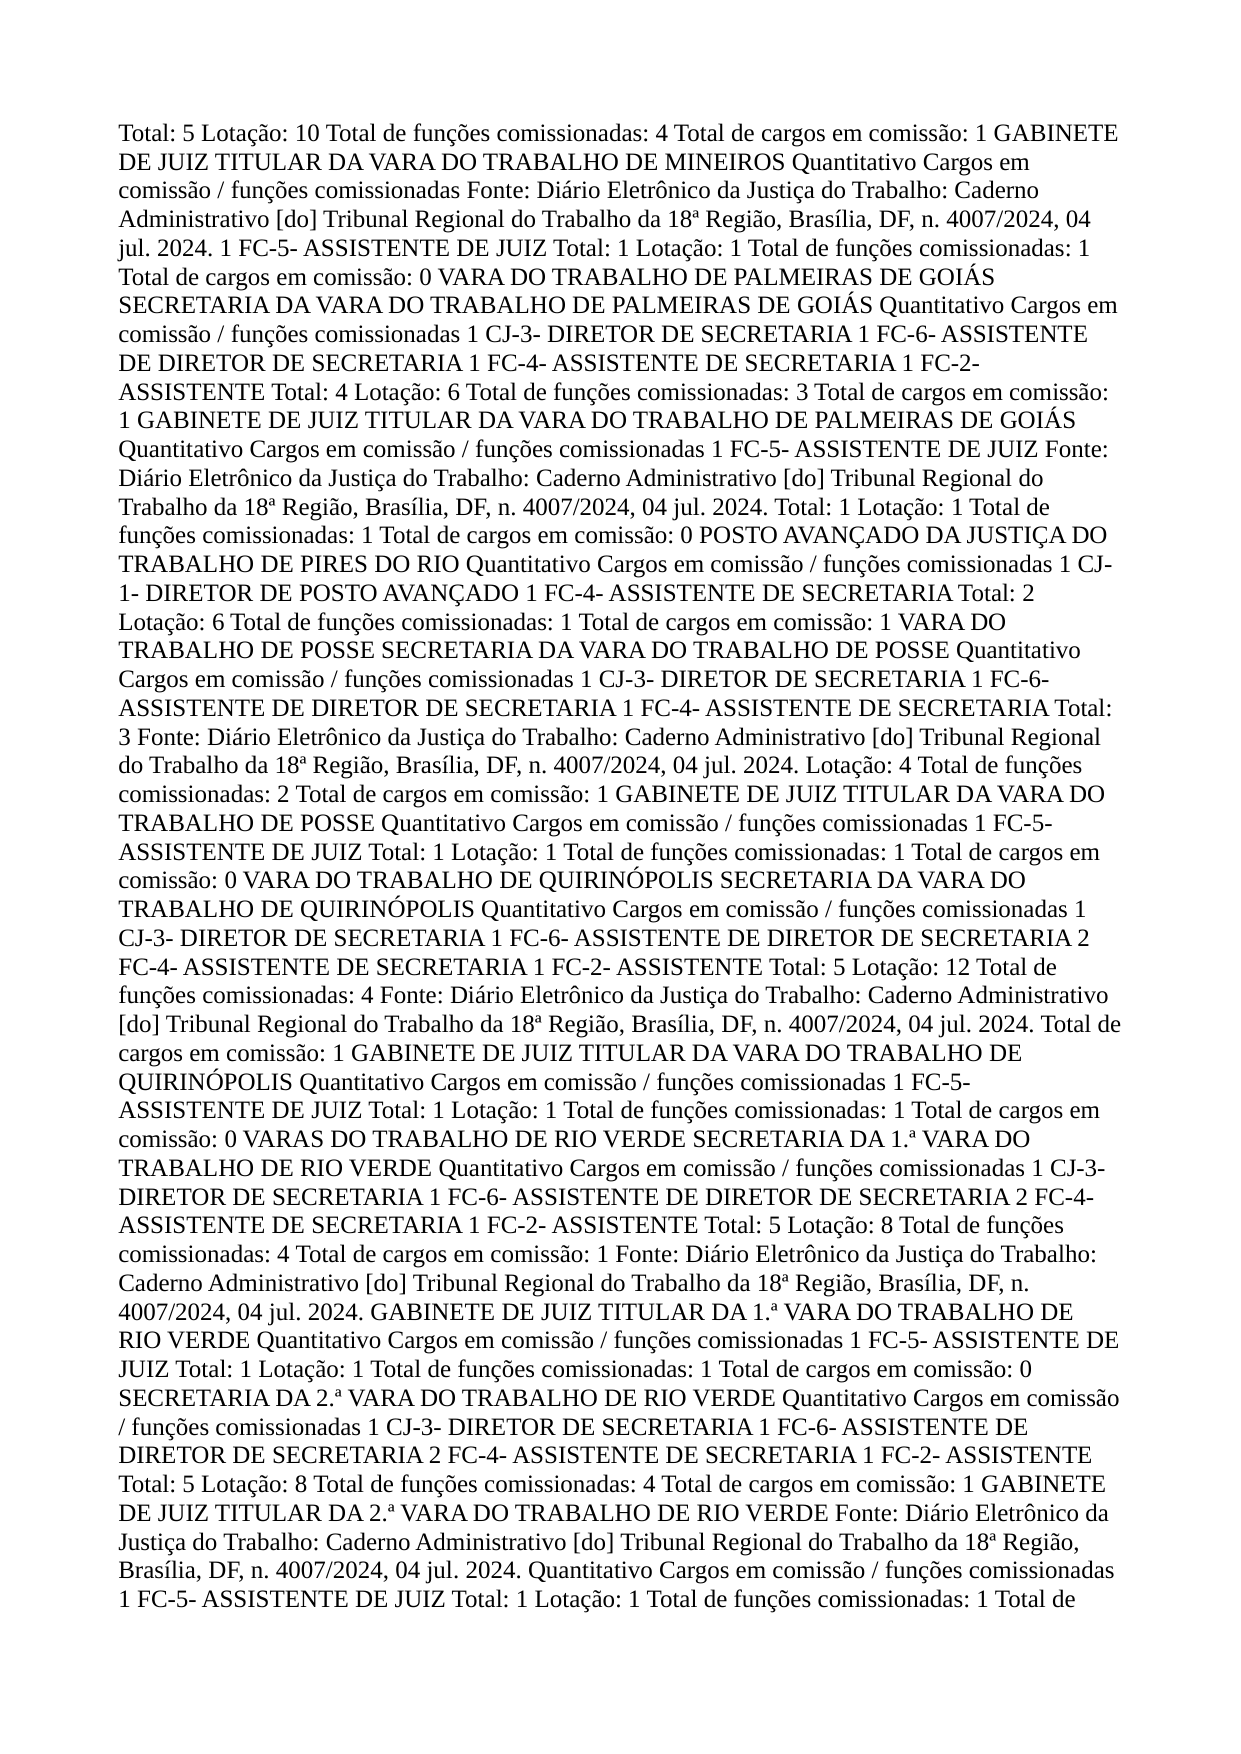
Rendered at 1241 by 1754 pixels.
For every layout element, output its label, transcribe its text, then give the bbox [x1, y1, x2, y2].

text Total: 5 Lotação: 10 Total de funções comissionadas: 4 Total de cargos em comissão: 1 GABINETE DE JUIZ TITULAR DA VARA DO TRABALHO DE MINEIROS Quantitativo Cargos em comissão / funções comissionadas Fonte: Diário Eletrônico da Justiça do Trabalho: Caderno Administrativo [do] Tribunal Regional do Trabalho da 18ª Região, Brasília, DF, n. 4007/2024, 04 jul. 2024. 1 FC-5- ASSISTENTE DE JUIZ Total: 1 Lotação: 1 Total de funções comissionadas: 1 Total de cargos em comissão: 0 VARA DO TRABALHO DE PALMEIRAS DE GOIÁS SECRETARIA DA VARA DO TRABALHO DE PALMEIRAS DE GOIÁS Quantitativo Cargos em comissão / funções comissionadas 1 CJ-3- DIRETOR DE SECRETARIA 1 FC-6- ASSISTENTE DE DIRETOR DE SECRETARIA 1 FC-4- ASSISTENTE DE SECRETARIA 1 FC-2- ASSISTENTE Total: 4 Lotação: 6 Total de funções comissionadas: 3 Total de cargos em comissão: 1 GABINETE DE JUIZ TITULAR DA VARA DO TRABALHO DE PALMEIRAS DE GOIÁS Quantitativo Cargos em comissão / funções comissionadas 1 FC-5- ASSISTENTE DE JUIZ Fonte: Diário Eletrônico da Justiça do Trabalho: Caderno Administrativo [do] Tribunal Regional do Trabalho da 18ª Região, Brasília, DF, n. 4007/2024, 04 jul. 2024. Total: 1 Lotação: 1 Total de funções comissionadas: 1 Total de cargos em comissão: 0 POSTO AVANÇADO DA JUSTIÇA DO TRABALHO DE PIRES DO RIO Quantitativo Cargos em comissão / funções comissionadas 1 CJ-1- DIRETOR DE POSTO AVANÇADO 1 FC-4- ASSISTENTE DE SECRETARIA Total: 2 Lotação: 6 Total de funções comissionadas: 1 Total de cargos em comissão: 1 VARA DO TRABALHO DE POSSE SECRETARIA DA VARA DO TRABALHO DE POSSE Quantitativo Cargos em comissão / funções comissionadas 1 CJ-3- DIRETOR DE SECRETARIA 1 FC-6- ASSISTENTE DE DIRETOR DE SECRETARIA 1 FC-4- ASSISTENTE DE SECRETARIA Total: 3 Fonte: Diário Eletrônico da Justiça do Trabalho: Caderno Administrativo [do] Tribunal Regional do Trabalho da 18ª Região, Brasília, DF, n. 4007/2024, 04 jul. 2024. Lotação: 4 Total de funções comissionadas: 2 Total de cargos em comissão: 1 GABINETE DE JUIZ TITULAR DA VARA DO TRABALHO DE POSSE Quantitativo Cargos em comissão / funções comissionadas 1 FC-5- ASSISTENTE DE JUIZ Total: 1 Lotação: 1 Total de funções comissionadas: 1 Total de cargos em comissão: 0 VARA DO TRABALHO DE QUIRINÓPOLIS SECRETARIA DA VARA DO TRABALHO DE QUIRINÓPOLIS Quantitativo Cargos em comissão / funções comissionadas 1 CJ-3- DIRETOR DE SECRETARIA 1 FC-6- ASSISTENTE DE DIRETOR DE SECRETARIA 2 FC-4- ASSISTENTE DE SECRETARIA 1 FC-2- ASSISTENTE Total: 5 Lotação: 12 Total de funções comissionadas: 4 Fonte: Diário Eletrônico da Justiça do Trabalho: Caderno Administrativo [do] Tribunal Regional do Trabalho da 18ª Região, Brasília, DF, n. 4007/2024, 04 jul. 2024. Total de cargos em comissão: 1 GABINETE DE JUIZ TITULAR DA VARA DO TRABALHO DE QUIRINÓPOLIS Quantitativo Cargos em comissão / funções comissionadas 1 FC-5- ASSISTENTE DE JUIZ Total: 1 Lotação: 1 Total de funções comissionadas: 1 Total de cargos em comissão: 0 VARAS DO TRABALHO DE RIO VERDE SECRETARIA DA 1.ª VARA DO TRABALHO DE RIO VERDE Quantitativo Cargos em comissão / funções comissionadas 1 CJ-3- DIRETOR DE SECRETARIA 1 FC-6- ASSISTENTE DE DIRETOR DE SECRETARIA 2 FC-4- ASSISTENTE DE SECRETARIA 1 FC-2- ASSISTENTE Total: 5 Lotação: 8 Total de funções comissionadas: 4 Total de cargos em comissão: 1 Fonte: Diário Eletrônico da Justiça do Trabalho: Caderno Administrativo [do] Tribunal Regional do Trabalho da 18ª Região, Brasília, DF, n. 4007/2024, 04 jul. 2024. GABINETE DE JUIZ TITULAR DA 1.ª VARA DO TRABALHO DE RIO VERDE Quantitativo Cargos em comissão / funções comissionadas 1 FC-5- ASSISTENTE DE JUIZ Total: 1 Lotação: 1 Total de funções comissionadas: 1 Total de cargos em comissão: 0 SECRETARIA DA 2.ª VARA DO TRABALHO DE RIO VERDE Quantitativo Cargos em comissão / funções comissionadas 1 CJ-3- DIRETOR DE SECRETARIA 1 FC-6- ASSISTENTE DE DIRETOR DE SECRETARIA 2 FC-4- ASSISTENTE DE SECRETARIA 1 FC-2- ASSISTENTE Total: 5 Lotação: 8 Total de funções comissionadas: 4 Total de cargos em comissão: 1 GABINETE DE JUIZ TITULAR DA 2.ª VARA DO TRABALHO DE RIO VERDE Fonte: Diário Eletrônico da Justiça do Trabalho: Caderno Administrativo [do] Tribunal Regional do Trabalho da 18ª Região, Brasília, DF, n. 4007/2024, 04 jul. 2024. Quantitativo Cargos em comissão / funções comissionadas 1 FC-5- ASSISTENTE DE JUIZ Total: 1 Lotação: 1 Total de funções comissionadas: 1 Total de [118, 118, 1122, 1613]
